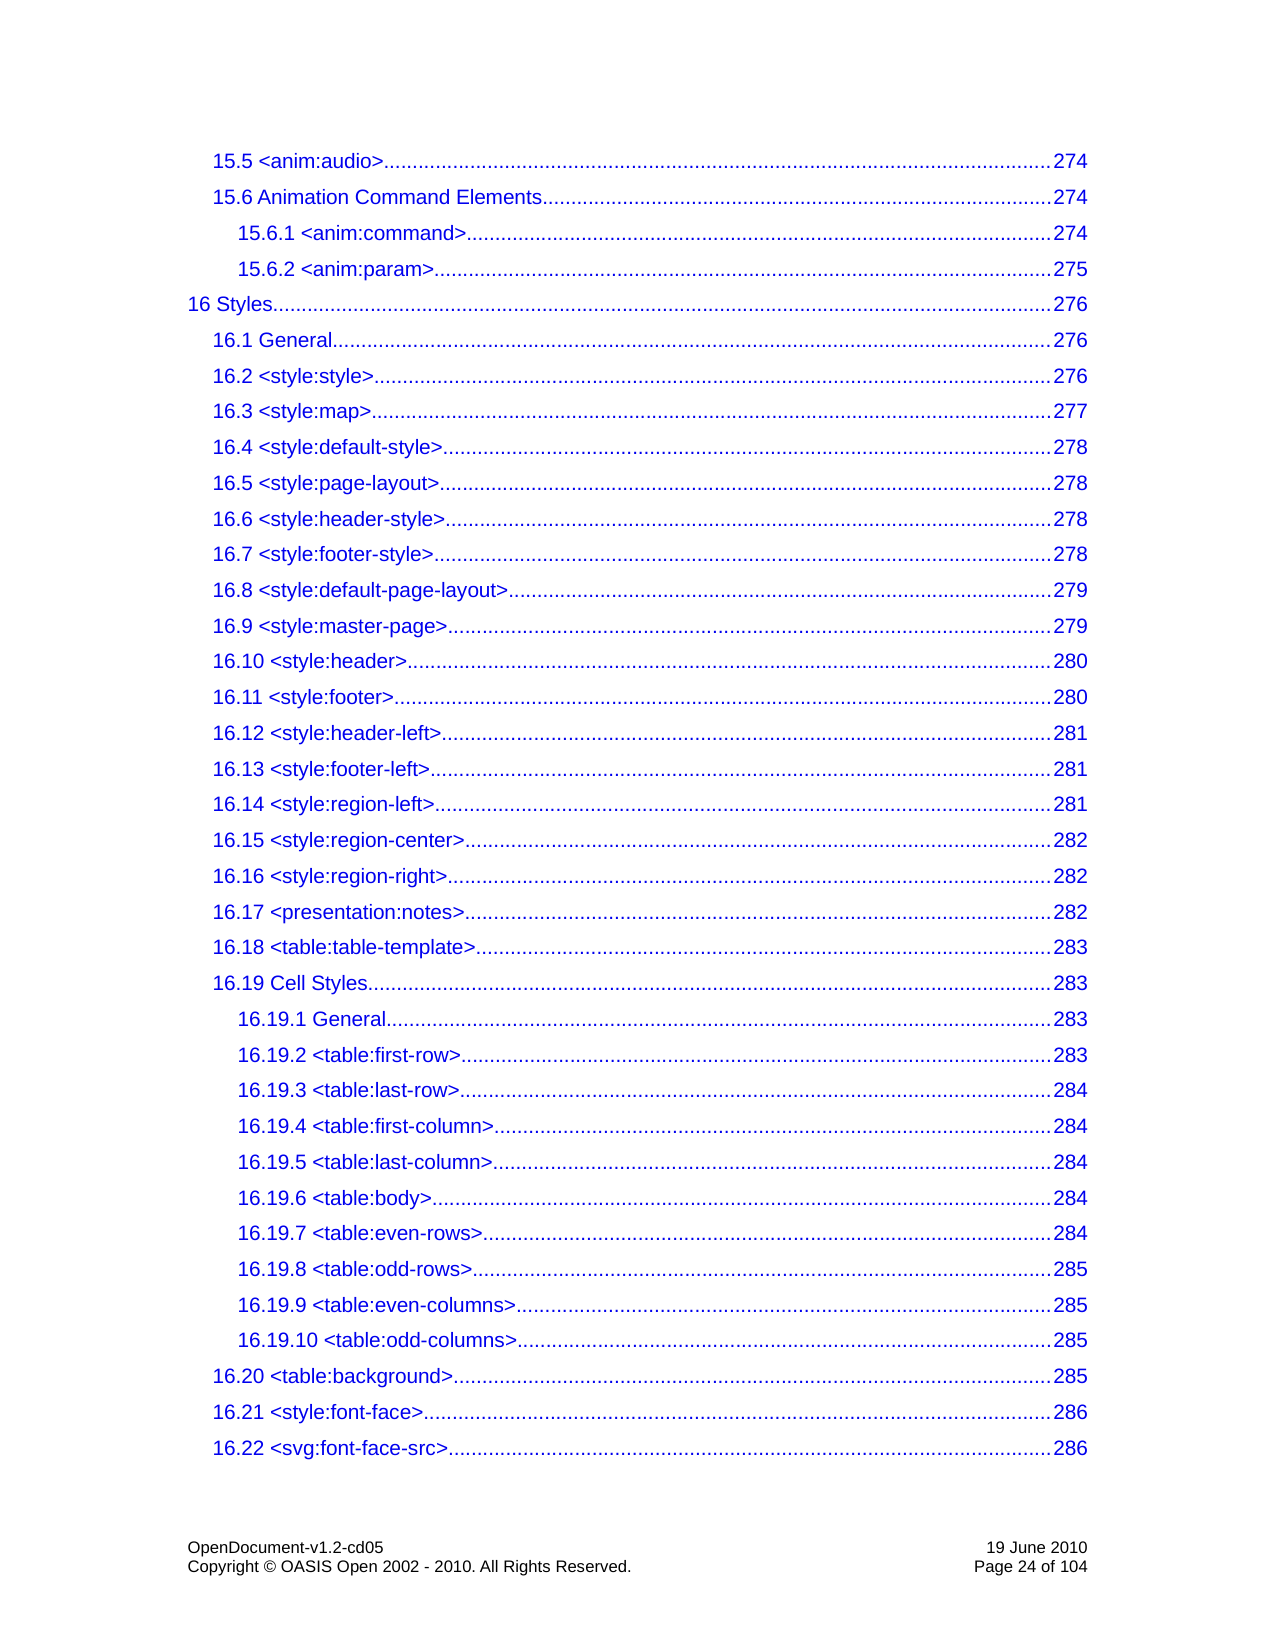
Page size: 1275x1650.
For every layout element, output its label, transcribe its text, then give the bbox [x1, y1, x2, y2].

text 16.19.2 <table:first-row> 283 [237, 1043, 1088, 1066]
text 15.6.2 <anim:param> 275 [237, 257, 1088, 280]
text 16.21 <style:font-face> 286 [212, 1401, 1088, 1424]
text 16.20 <table:background> 285 [212, 1365, 1088, 1388]
text 16.12 <style:header-left> 281 [212, 722, 1088, 745]
text 16.7 <style:footer-style> 278 [212, 543, 1088, 566]
text 16.19.7 <table:even-rows> 284 [237, 1222, 1088, 1245]
text 16.18 <table:table-template> 283 [212, 936, 1088, 959]
text 16.11 <style:footer> 280 [212, 686, 1088, 709]
text 16.19.8 <table:odd-rows> 285 [237, 1258, 1088, 1281]
text 16.19.3 <table:last-row> 284 [237, 1079, 1088, 1102]
text 16.19.4 <table:first-column> 284 [237, 1115, 1088, 1138]
text 16.8 <style:default-page-layout> 279 [212, 579, 1088, 602]
text 16.17 <presentation:notes> 282 [212, 900, 1088, 923]
text 16.5 <style:page-layout> 278 [212, 472, 1088, 495]
text 16.19.9 <table:even-columns> 285 [237, 1293, 1088, 1317]
text 15.6.1 <anim:command> 274 [237, 221, 1088, 245]
text 16.15 <style:region-center> 282 [212, 829, 1088, 852]
text 16.19 Cell Styles 283 [212, 972, 1088, 995]
text 16.10 <style:header> 280 [212, 650, 1088, 673]
text 16.9 <style:master-page> 279 [212, 614, 1088, 638]
text 16.13 <style:footer-left> 281 [212, 757, 1088, 781]
text 16.16 <style:region-right> 282 [212, 864, 1088, 888]
text 16 Styles 276 [187, 293, 1088, 316]
text 16.22 <svg:font-face-src> 286 [212, 1436, 1088, 1459]
text 16.19.5 <table:last-column> 284 [237, 1150, 1088, 1174]
text 16.1 General 276 [212, 329, 1088, 352]
text 16.19.10 <table:odd-columns> 285 [237, 1329, 1088, 1352]
text 16.2 <style:style> 276 [212, 364, 1088, 388]
text 15.6 Animation Command Elements 274 [212, 186, 1088, 209]
text 16.4 <style:default-style> 278 [212, 436, 1088, 459]
text 15.5 <anim:audio> 274 [212, 150, 1088, 173]
text 16.6 <style:header-style> 278 [212, 507, 1088, 531]
text 16.14 <style:region-left> 281 [212, 793, 1088, 816]
text 16.19.1 General 283 [237, 1007, 1088, 1031]
text 16.19.6 <table:body> 284 [237, 1186, 1088, 1209]
text 16.3 <style:map> 277 [212, 400, 1088, 423]
